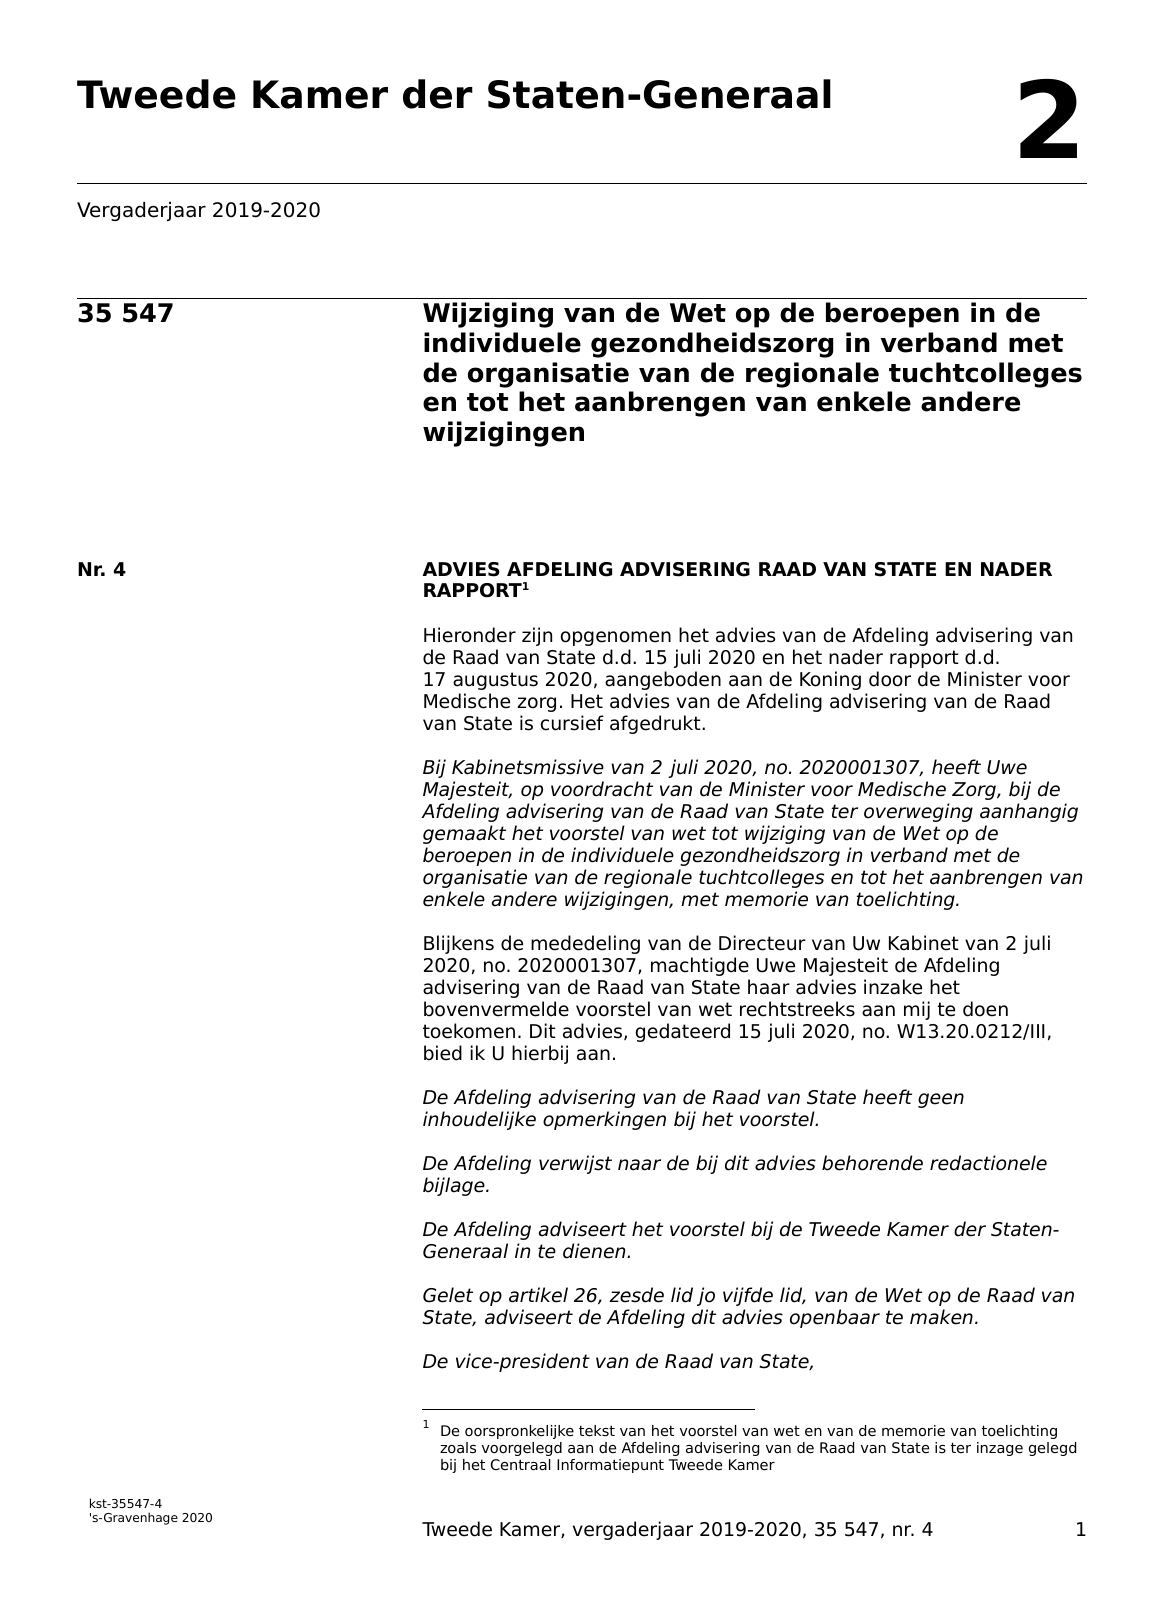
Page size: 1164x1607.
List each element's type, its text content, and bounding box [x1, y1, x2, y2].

table_header 2 [886, 59, 1087, 183]
text De Afdeling advisering van de Raad van State heeft geen inhoudelijke opmerkingen bij het voorstel. [422, 1087, 1087, 1131]
text 's-Gravenhage 2020 [88, 1511, 323, 1525]
text De Afdeling adviseert het voorstel bij de Tweede Kamer der Staten-Generaal in te dienen. [422, 1219, 1087, 1263]
text kst-35547-4 [88, 1497, 323, 1511]
text De oorspronkelijke tekst van het voorstel van wet en van de memorie van toelichting zoals voorgelegd aan de Afdeling advisering van de Raad van State is ter inzage gelegd bij het Centraal Informatiepunt Tweede Kamer [422, 1418, 1087, 1474]
table_cell Vergaderjaar 2019-2020 [77, 184, 1087, 298]
table_header Tweede Kamer der Staten-Generaal [77, 59, 886, 183]
text De vice-president van de Raad van State, [422, 1351, 1087, 1373]
text De Afdeling verwijst naar de bij dit advies behorende redactionele bijlage. [422, 1153, 1087, 1197]
text Bij Kabinetsmissive van 2 juli 2020, no. 2020001307, heeft Uwe Majesteit, op voordracht van de Minister voor Medische Zorg, bij de Afdeling advisering van de Raad van State ter overweging aanhangig gemaakt het voorstel van wet tot wijziging van de Wet op de beroepen in de individuele gezondheidszorg in verband met de organisatie van de regionale tuchtcolleges en tot het aanbrengen van enkele andere wijzigingen, met memorie van toelichting. [422, 757, 1087, 911]
text Blijkens de mededeling van de Directeur van Uw Kabinet van 2 juli 2020, no. 2020001307, machtigde Uwe Majesteit de Afdeling advisering van de Raad van State haar advies inzake het bovenvermelde voorstel van wet rechtstreeks aan mij te doen toekomen. Dit advies, gedateerd 15 juli 2020, no. W13.20.0212/III, bied ik U hierbij aan. [422, 933, 1087, 1064]
subtitle Nr. 4 ADVIES AFDELING ADVISERING RAAD VAN STATE EN NADER RAPPORT [77, 558, 1087, 602]
subtitle 35 547 Wijziging van de Wet op de beroepen in de individuele gezondheidszorg in verband met de organisatie van de regionale tuchtcolleges en tot het aanbrengen van enkele andere wijzigingen [77, 299, 1087, 447]
text Gelet op artikel 26, zesde lid jo vijfde lid, van de Wet op de Raad van State, adviseert de Afdeling dit advies openbaar te maken. [422, 1285, 1087, 1329]
text Hieronder zijn opgenomen het advies van de Afdeling advisering van de Raad van State d.d. 15 juli 2020 en het nader rapport d.d. 17 augustus 2020, aangeboden aan de Koning door de Minister voor Medische zorg. Het advies van de Afdeling advisering van de Raad van State is cursief afgedrukt. [422, 624, 1087, 734]
